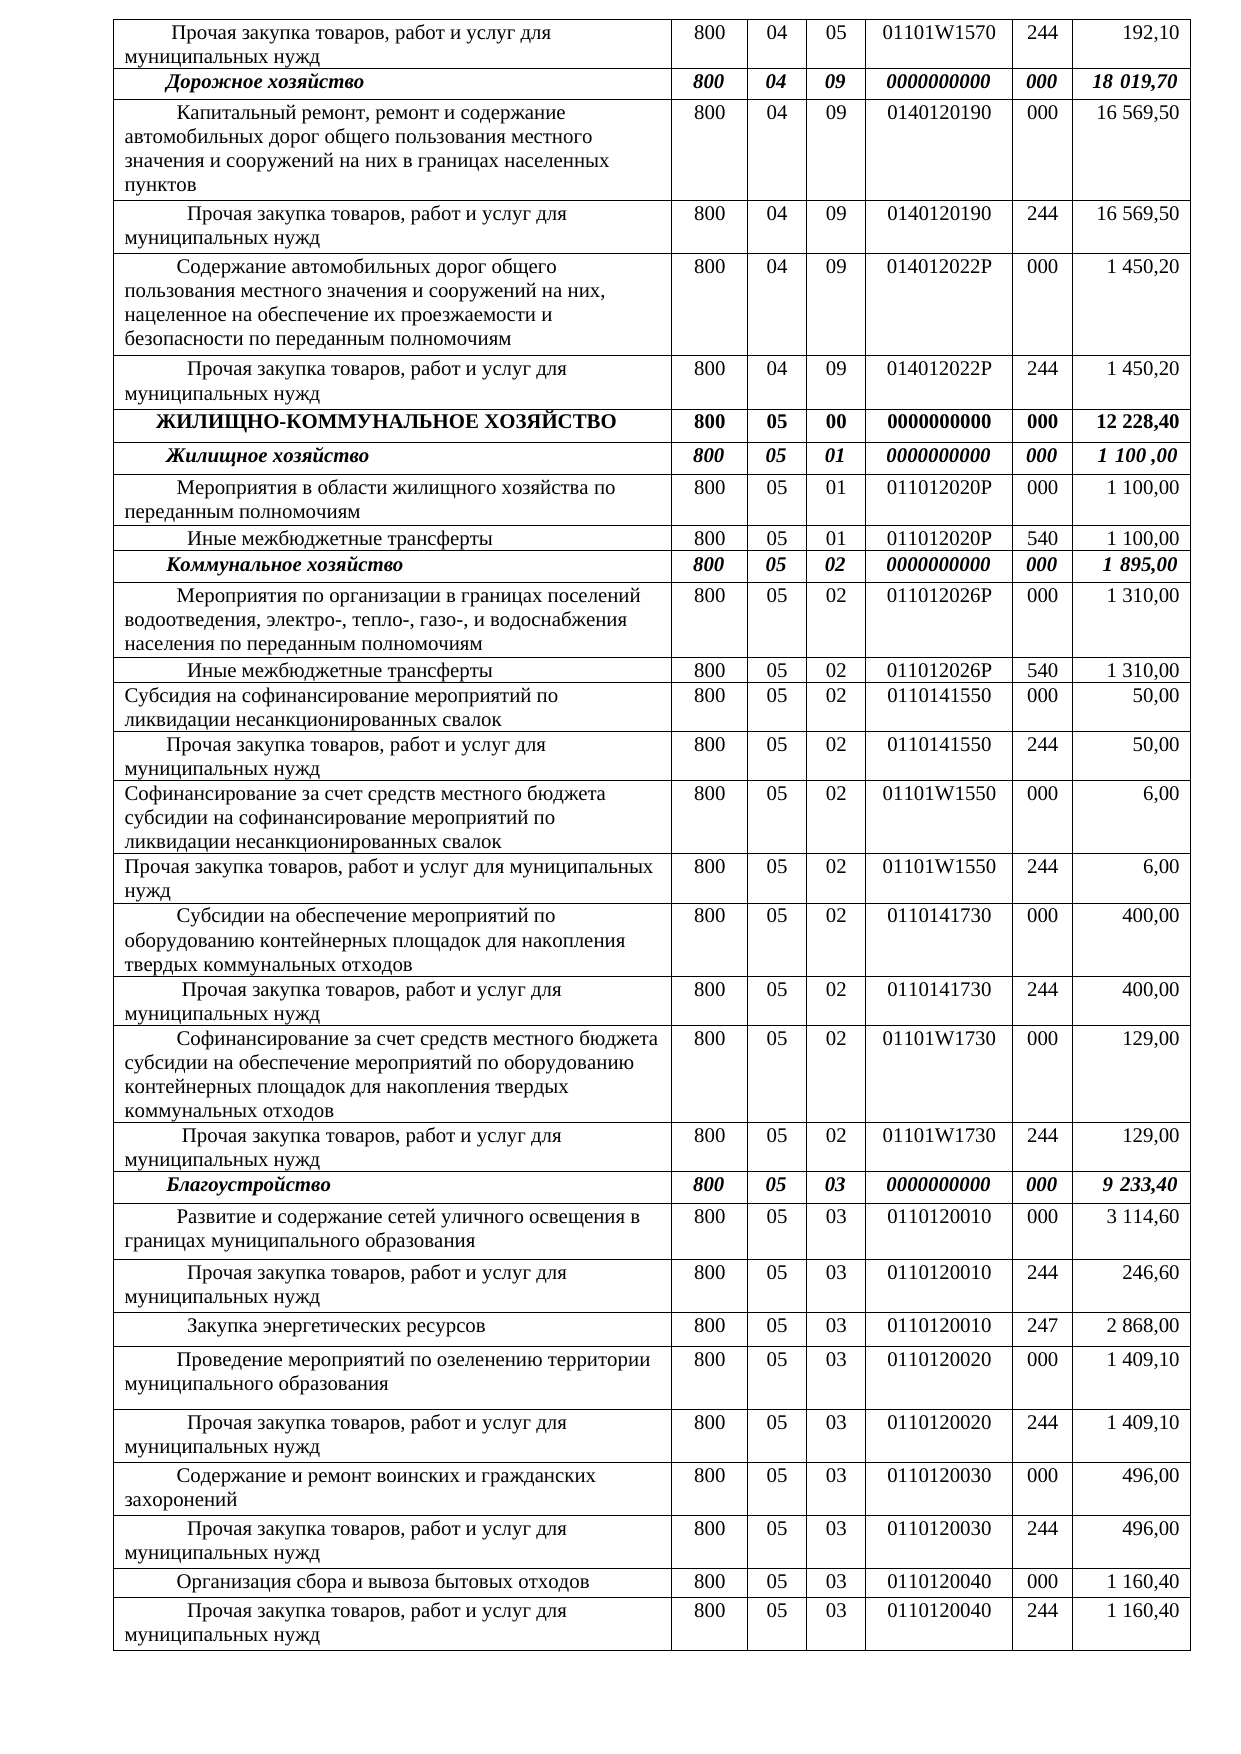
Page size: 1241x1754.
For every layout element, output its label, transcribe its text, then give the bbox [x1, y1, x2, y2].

table_cell 09 [807, 254, 865, 355]
table_cell ЖИЛИЩНО-КОММУНАЛЬНОЕ ХОЗЯЙСТВО [114, 410, 671, 442]
table_cell 244 [1013, 201, 1072, 253]
table_cell 05 [748, 583, 806, 657]
table_cell 000 [1013, 1172, 1072, 1202]
table_cell Проведение мероприятий по озеленению территории муниципального образования [114, 1347, 671, 1408]
table_cell 800 [672, 1598, 747, 1650]
table_cell 03 [807, 1516, 865, 1568]
table_cell 496,00 [1073, 1463, 1190, 1515]
table_cell 01 [807, 443, 865, 473]
table_cell 0110120020 [866, 1347, 1012, 1408]
table_cell 800 [672, 781, 747, 853]
table_cell 244 [1013, 20, 1072, 68]
table_cell Капитальный ремонт, ремонт и содержание автомобильных дорог общего пользования местного значения и сооружений на них в границах населенных пунктов [114, 100, 671, 199]
table_cell 800 [672, 583, 747, 657]
table_cell 1 160,40 [1073, 1598, 1190, 1650]
table_cell 129,00 [1073, 1026, 1190, 1122]
table_cell 496,00 [1073, 1516, 1190, 1568]
table_cell 01 [807, 526, 865, 550]
table_cell 800 [672, 254, 747, 355]
table_cell 2 868,00 [1073, 1313, 1190, 1346]
table_cell Прочая закупка товаров, работ и услуг для муниципальных нужд [114, 1123, 671, 1171]
table_cell 244 [1013, 1598, 1072, 1650]
table_cell 540 [1013, 526, 1072, 550]
table_cell Прочая закупка товаров, работ и услуг для муниципальных нужд [114, 977, 671, 1025]
table_cell 800 [672, 1260, 747, 1312]
table_cell 1 409,10 [1073, 1347, 1190, 1408]
table_cell 800 [672, 977, 747, 1025]
table_cell Прочая закупка товаров, работ и услуг для муниципальных нужд [114, 1260, 671, 1312]
table_cell 400,00 [1073, 904, 1190, 976]
table_cell 0110120020 [866, 1410, 1012, 1462]
table_cell 04 [748, 69, 806, 99]
table_cell Закупка энергетических ресурсов [114, 1313, 671, 1346]
table_cell 0000000000 [866, 1172, 1012, 1202]
table_cell 05 [748, 1172, 806, 1202]
table_cell 05 [748, 732, 806, 780]
table_cell 09 [807, 69, 865, 99]
table_cell Прочая закупка товаров, работ и услуг для муниципальных нужд [114, 1410, 671, 1462]
table_cell 0110120030 [866, 1516, 1012, 1568]
table_cell 000 [1013, 410, 1072, 442]
table_cell 05 [748, 410, 806, 442]
table_cell Прочая закупка товаров, работ и услуг для муниципальных нужд [114, 854, 671, 902]
table_cell 1 450,20 [1073, 356, 1190, 408]
table_cell 1 160,40 [1073, 1569, 1190, 1597]
table_cell 000 [1013, 1347, 1072, 1408]
table_cell 02 [807, 658, 865, 682]
table_cell 800 [672, 1410, 747, 1462]
table_cell 0000000000 [866, 69, 1012, 99]
table_cell 01 [807, 475, 865, 525]
table_cell 800 [672, 410, 747, 442]
table_cell 03 [807, 1347, 865, 1408]
table_cell 0000000000 [866, 551, 1012, 582]
table_cell 000 [1013, 583, 1072, 657]
table_cell 1 895,00 [1073, 551, 1190, 582]
table_cell 800 [672, 1313, 747, 1346]
table_cell 03 [807, 1172, 865, 1202]
table_cell 05 [748, 1260, 806, 1312]
table_cell 000 [1013, 443, 1072, 473]
table_cell 05 [748, 781, 806, 853]
table_cell 05 [748, 977, 806, 1025]
table_cell 1 100 ,00 [1073, 443, 1190, 473]
table_cell 1 100,00 [1073, 475, 1190, 525]
table_cell 000 [1013, 781, 1072, 853]
table_cell 05 [748, 1516, 806, 1568]
table_cell Коммунальное хозяйство [114, 551, 671, 582]
table_cell 800 [672, 1172, 747, 1202]
table_cell 0110120010 [866, 1260, 1012, 1312]
table_cell Мероприятия в области жилищного хозяйства по переданным полномочиям [114, 475, 671, 525]
table_cell 800 [672, 1347, 747, 1408]
table_cell 05 [748, 551, 806, 582]
table_cell Содержание и ремонт воинских и гражданских захоронений [114, 1463, 671, 1515]
table_cell 05 [748, 1463, 806, 1515]
table_cell Прочая закупка товаров, работ и услуг для муниципальных нужд [114, 201, 671, 253]
table_cell 04 [748, 201, 806, 253]
table_cell 02 [807, 732, 865, 780]
table_cell Благоустройство [114, 1172, 671, 1202]
table_cell 800 [672, 20, 747, 68]
table_cell 02 [807, 904, 865, 976]
table_cell 03 [807, 1260, 865, 1312]
table_cell Прочая закупка товаров, работ и услуг для муниципальных нужд [114, 1598, 671, 1650]
table_cell 03 [807, 1410, 865, 1462]
table_cell 12 228,40 [1073, 410, 1190, 442]
table_cell 400,00 [1073, 977, 1190, 1025]
table_cell 800 [672, 526, 747, 550]
table_cell Развитие и содержание сетей уличного освещения в границах муниципального образования [114, 1204, 671, 1259]
table_cell 05 [748, 1410, 806, 1462]
table_cell 011012026P [866, 583, 1012, 657]
table_cell 04 [748, 100, 806, 199]
table_cell 800 [672, 1516, 747, 1568]
table_cell 50,00 [1073, 683, 1190, 731]
table_cell 02 [807, 551, 865, 582]
table_cell 800 [672, 1463, 747, 1515]
table_cell 800 [672, 1026, 747, 1122]
table_cell 01101W1730 [866, 1123, 1012, 1171]
table_cell 05 [748, 1123, 806, 1171]
table_cell 3 114,60 [1073, 1204, 1190, 1259]
table_cell 0110141550 [866, 732, 1012, 780]
table_cell 1 409,10 [1073, 1410, 1190, 1462]
table_cell Жилищное хозяйство [114, 443, 671, 473]
table_cell 03 [807, 1569, 865, 1597]
table_cell 02 [807, 1123, 865, 1171]
table_cell 0110141550 [866, 683, 1012, 731]
table_cell 000 [1013, 1569, 1072, 1597]
table_cell 0140120190 [866, 201, 1012, 253]
table_cell 800 [672, 475, 747, 525]
table_cell Содержание автомобильных дорог общего пользования местного значения и сооружений на них, нацеленное на обеспечение их проезжаемости и безопасности по переданным полномочиям [114, 254, 671, 355]
table_cell 01101W1570 [866, 20, 1012, 68]
table_cell Дорожное хозяйство [114, 69, 671, 99]
table_cell 1 450,20 [1073, 254, 1190, 355]
table_cell 0110120010 [866, 1204, 1012, 1259]
table_cell 03 [807, 1313, 865, 1346]
table_cell 05 [748, 1569, 806, 1597]
table_cell 16 569,50 [1073, 201, 1190, 253]
table_cell 244 [1013, 1260, 1072, 1312]
table_cell 800 [672, 551, 747, 582]
table_cell 09 [807, 100, 865, 199]
table_cell 16 569,50 [1073, 100, 1190, 199]
table_cell 011012020P [866, 526, 1012, 550]
table_cell 000 [1013, 1204, 1072, 1259]
table_cell 05 [748, 1598, 806, 1650]
table_cell 05 [748, 683, 806, 731]
table_cell 00 [807, 410, 865, 442]
table_cell 05 [748, 854, 806, 902]
table_cell 05 [748, 904, 806, 976]
table_cell 246,60 [1073, 1260, 1190, 1312]
table_cell 540 [1013, 658, 1072, 682]
table_cell 02 [807, 583, 865, 657]
table_cell 000 [1013, 69, 1072, 99]
table_cell 0110120040 [866, 1569, 1012, 1597]
table_cell 02 [807, 1026, 865, 1122]
table_cell 01101W1550 [866, 854, 1012, 902]
table_cell 192,10 [1073, 20, 1190, 68]
table_cell 247 [1013, 1313, 1072, 1346]
table_cell 800 [672, 683, 747, 731]
table_cell 800 [672, 356, 747, 408]
table_cell 02 [807, 683, 865, 731]
table_cell 05 [748, 475, 806, 525]
table_cell 0110141730 [866, 977, 1012, 1025]
table_cell Субсидии на обеспечение мероприятий по оборудованию контейнерных площадок для накопления твердых коммунальных отходов [114, 904, 671, 976]
table_cell 800 [672, 100, 747, 199]
table_cell 0110141730 [866, 904, 1012, 976]
table_cell 01101W1730 [866, 1026, 1012, 1122]
table_cell 18 019,70 [1073, 69, 1190, 99]
table_cell Прочая закупка товаров, работ и услуг для муниципальных нужд [114, 1516, 671, 1568]
table_cell 0000000000 [866, 443, 1012, 473]
table_cell 244 [1013, 1123, 1072, 1171]
table_cell 05 [748, 443, 806, 473]
table_cell Организация сбора и вывоза бытовых отходов [114, 1569, 671, 1597]
table_cell 000 [1013, 254, 1072, 355]
table_cell 0110120040 [866, 1598, 1012, 1650]
table_cell 09 [807, 356, 865, 408]
table_cell 09 [807, 201, 865, 253]
table_cell 244 [1013, 1410, 1072, 1462]
table_cell Мероприятия по организации в границах поселений водоотведения, электро-, тепло-, газо-, и водоснабжения населения по переданным полномочиям [114, 583, 671, 657]
table_cell Софинансирование за счет средств местного бюджета субсидии на обеспечение мероприятий по оборудованию контейнерных площадок для накопления твердых коммунальных отходов [114, 1026, 671, 1122]
table_cell 011012020P [866, 475, 1012, 525]
table_cell 9 233,40 [1073, 1172, 1190, 1202]
table_cell 000 [1013, 683, 1072, 731]
table_cell 50,00 [1073, 732, 1190, 780]
table_cell 800 [672, 732, 747, 780]
table_cell 02 [807, 781, 865, 853]
table_cell 244 [1013, 732, 1072, 780]
table_cell 014012022P [866, 356, 1012, 408]
table_cell Прочая закупка товаров, работ и услуг для муниципальных нужд [114, 732, 671, 780]
table_cell 03 [807, 1598, 865, 1650]
table_cell 000 [1013, 1463, 1072, 1515]
table_cell 03 [807, 1463, 865, 1515]
table_cell 0140120190 [866, 100, 1012, 199]
table_cell 05 [748, 1347, 806, 1408]
table_cell 000 [1013, 100, 1072, 199]
table_cell 800 [672, 904, 747, 976]
table_cell 05 [748, 1026, 806, 1122]
table_cell 244 [1013, 1516, 1072, 1568]
table_cell 1 310,00 [1073, 658, 1190, 682]
table_cell 244 [1013, 356, 1072, 408]
table_cell 02 [807, 977, 865, 1025]
table_cell 03 [807, 1204, 865, 1259]
table_cell 014012022P [866, 254, 1012, 355]
table_cell 04 [748, 254, 806, 355]
table_cell 0000000000 [866, 410, 1012, 442]
table_cell 05 [748, 1204, 806, 1259]
table_cell 04 [748, 356, 806, 408]
table_cell 800 [672, 854, 747, 902]
table_cell Иные межбюджетные трансферты [114, 526, 671, 550]
table_cell 0110120030 [866, 1463, 1012, 1515]
table_cell Прочая закупка товаров, работ и услуг для муниципальных нужд [114, 356, 671, 408]
table_cell 800 [672, 201, 747, 253]
table_cell Прочая закупка товаров, работ и услуг для муниципальных нужд [114, 20, 671, 68]
table_cell 011012026P [866, 658, 1012, 682]
table_cell 800 [672, 658, 747, 682]
table_cell 000 [1013, 1026, 1072, 1122]
table_cell 1 310,00 [1073, 583, 1190, 657]
table_cell 000 [1013, 904, 1072, 976]
table_cell 129,00 [1073, 1123, 1190, 1171]
table_cell Субсидия на софинансирование мероприятий по ликвидации несанкционированных свалок [114, 683, 671, 731]
table_cell 244 [1013, 854, 1072, 902]
table_cell 6,00 [1073, 854, 1190, 902]
table_cell 6,00 [1073, 781, 1190, 853]
table_cell 05 [748, 1313, 806, 1346]
table_cell 800 [672, 1123, 747, 1171]
table_cell 244 [1013, 977, 1072, 1025]
table_cell 1 100,00 [1073, 526, 1190, 550]
table_cell Иные межбюджетные трансферты [114, 658, 671, 682]
table_cell 0110120010 [866, 1313, 1012, 1346]
table_cell 05 [807, 20, 865, 68]
table_cell 05 [748, 526, 806, 550]
table_cell 01101W1550 [866, 781, 1012, 853]
table_cell Софинансирование за счет средств местного бюджета субсидии на софинансирование мероприятий по ликвидации несанкционированных свалок [114, 781, 671, 853]
table_cell 800 [672, 69, 747, 99]
table_cell 800 [672, 443, 747, 473]
table_cell 05 [748, 658, 806, 682]
table_cell 000 [1013, 551, 1072, 582]
table_cell 800 [672, 1204, 747, 1259]
table_cell 04 [748, 20, 806, 68]
table_cell 800 [672, 1569, 747, 1597]
table_cell 02 [807, 854, 865, 902]
table_cell 000 [1013, 475, 1072, 525]
